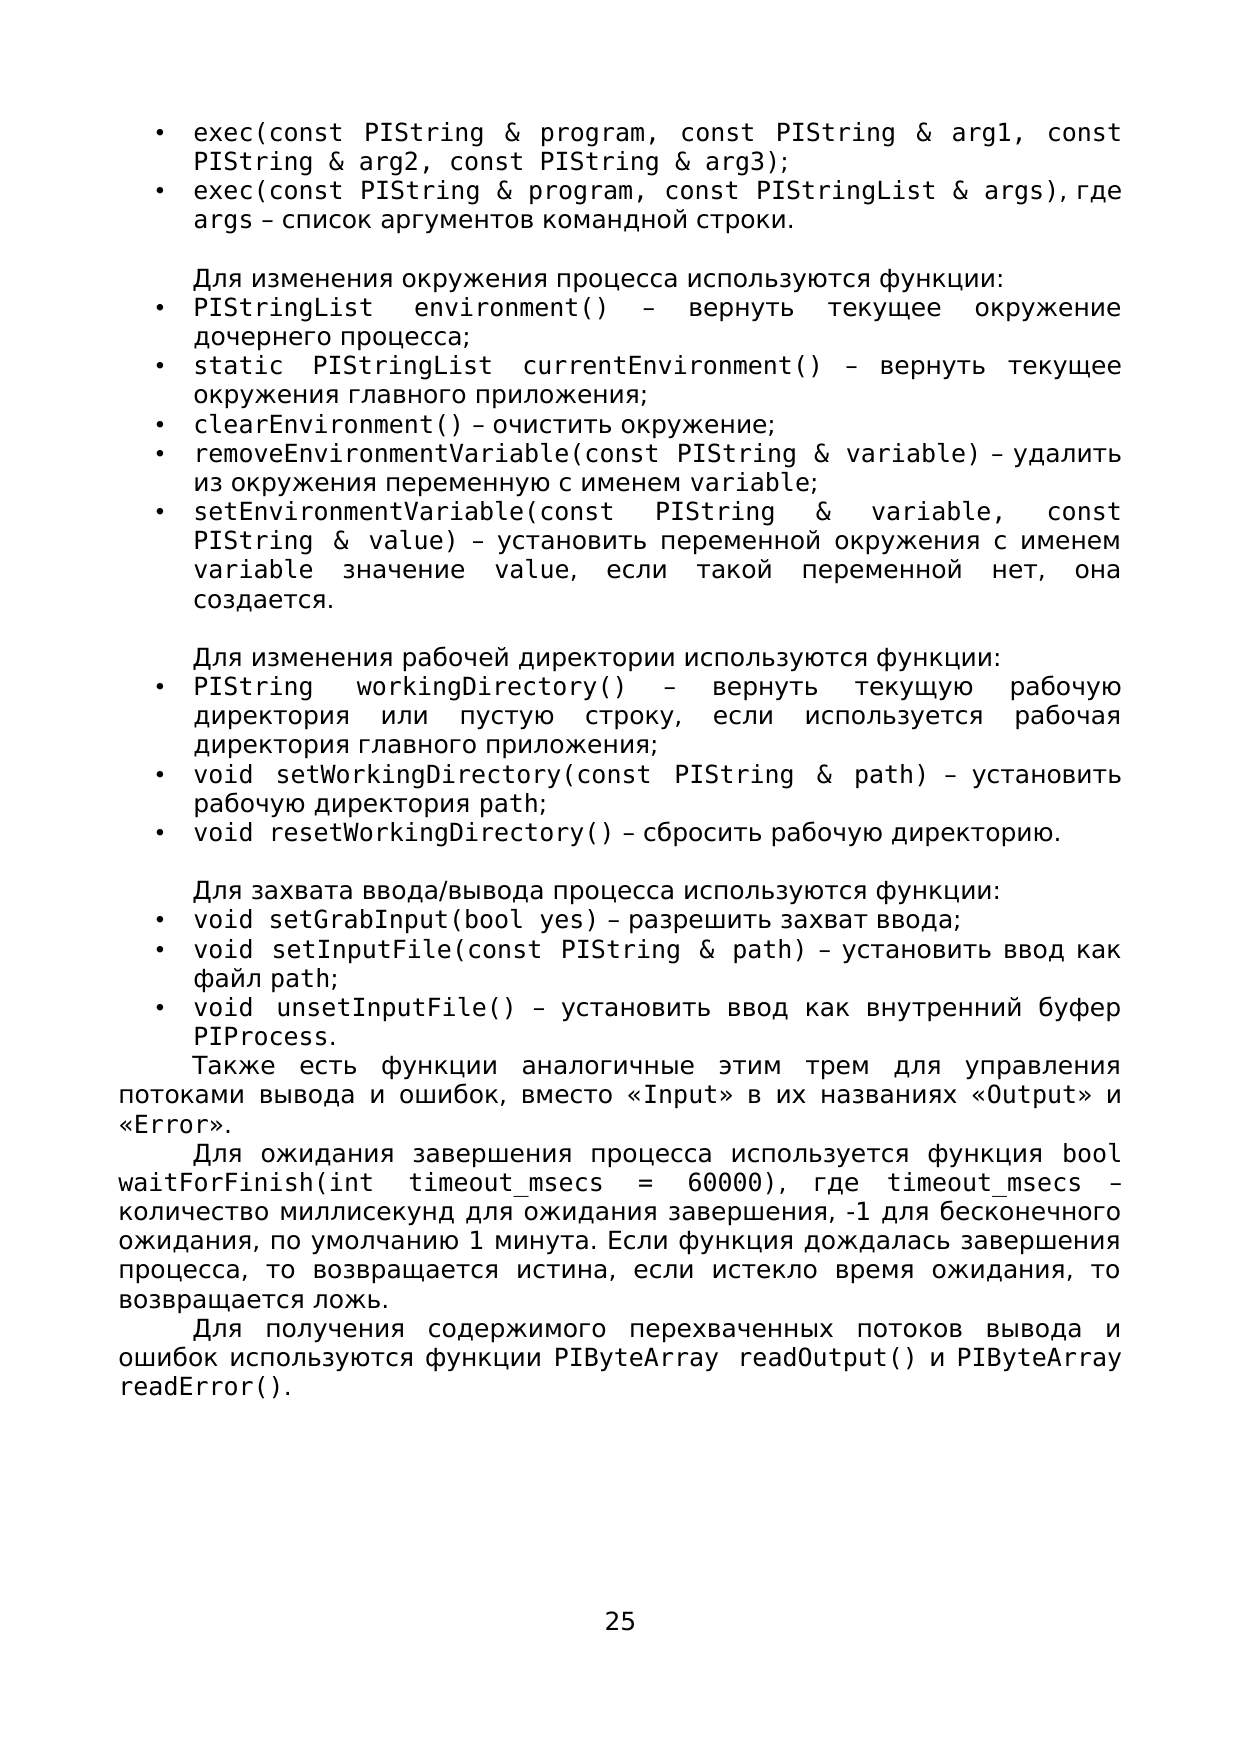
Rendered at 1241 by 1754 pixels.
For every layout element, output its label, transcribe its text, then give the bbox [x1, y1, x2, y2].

text Для изменения рабочей директории используются функции: [118, 643, 1122, 672]
text Для ожидания завершения процесса используется функция bool waitForFinish(int timeout_msecs = 60000), где timeout_msecs – количество миллисекунд для ожидания завершения, -1 для бесконечного ожидания, по умолчанию 1 минута. Если функция дождалась завершения процесса, то возвращается истина, если истекло время ожидания, то возвращается ложь. [118, 1139, 1122, 1314]
list exec(const PIString & program, const PIString & arg1, const PIString & arg2, const PIString & arg3); [156, 118, 1122, 176]
list static PIStringList currentEnvironment() – вернуть текущее окружения главного приложения; [156, 351, 1122, 410]
list clearEnvironment() – очистить окружение; [156, 410, 1122, 439]
list exec(const PIString & program, const PIStringList & args), где args – список аргументов командной строки. [156, 176, 1122, 235]
list void setGrabInput(bool yes) – разрешить захват ввода; [156, 906, 1122, 935]
text Также есть функции аналогичные этим трем для управления потоками вывода и ошибок, вместо «Input» в их названиях «Output» и «Error». [118, 1051, 1122, 1139]
text Для захвата ввода/вывода процесса используются функции: [118, 876, 1122, 906]
list void unsetInputFile() – установить ввод как внутренний буфер PIProcess. [156, 993, 1122, 1051]
list void setWorkingDirectory(const PIString & path) – установить рабочую директория path; [156, 760, 1122, 818]
list void setInputFile(const PIString & path) – установить ввод как файл path; [156, 935, 1122, 993]
list PIStringList environment() – вернуть текущее окружение дочернего процесса; [156, 293, 1122, 351]
list PIString workingDirectory() – вернуть текущую рабочую директория или пустую строку, если используется рабочая директория главного приложения; [156, 672, 1122, 760]
list setEnvironmentVariable(const PIString & variable, const PIString & value) – установить переменной окружения с именем variable значение value, если такой переменной нет, она создается. [156, 497, 1122, 614]
text Для изменения окружения процесса используются функции: [118, 264, 1122, 293]
list void resetWorkingDirectory() – сбросить рабочую директорию. [156, 818, 1122, 847]
list removeEnvironmentVariable(const PIString & variable) – удалить из окружения переменную с именем variable; [156, 439, 1122, 497]
text Для получения содержимого перехваченных потоков вывода и ошибок используются функции PIByteArray readOutput() и PIByteArray readError(). [118, 1314, 1122, 1401]
